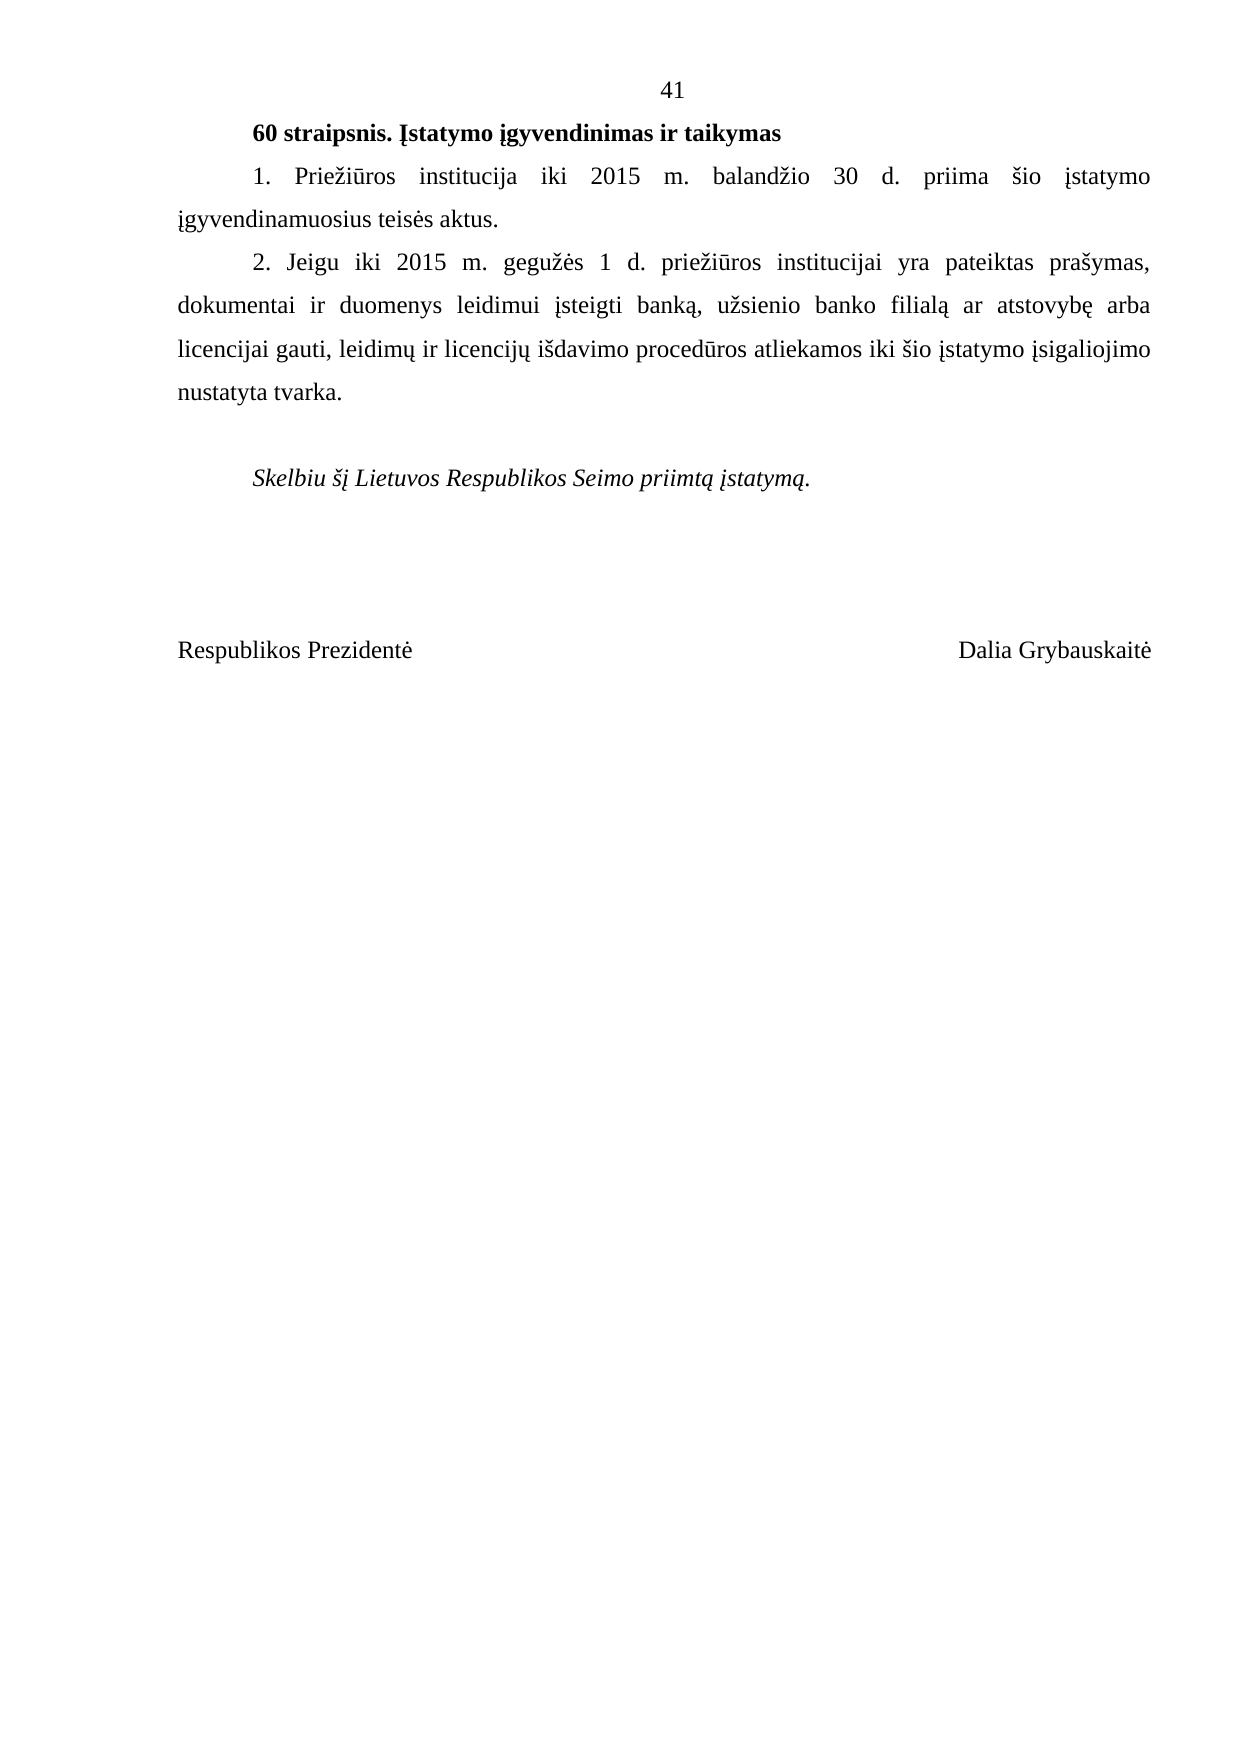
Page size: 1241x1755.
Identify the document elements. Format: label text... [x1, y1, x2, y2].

text 1. Priežiūros institucija iki 2015 m. balandžio 30 d. priima šio įstatymo įgyvendinamuosius teisės aktus. [177, 161, 1152, 233]
text 60 straipsnis. Įstatymo įgyvendinimas ir taikymas [177, 118, 1152, 147]
text Respublikos Prezidentė Dalia Grybauskaitė [177, 636, 1152, 664]
text 2. Jeigu iki 2015 m. gegužės 1 d. priežiūros institucijai yra pateiktas prašymas, dokumentai ir duomenys leidimui įsteigti banką, užsienio banko filialą ar atstovybę arba licencijai gauti, leidimų ir licencijų išdavimo procedūros atliekamos iki šio įstatymo įsigaliojimo nustatyta tvarka. [177, 247, 1152, 406]
text Skelbiu šį Lietuvos Respublikos Seimo priimtą įstatymą. [177, 463, 1152, 492]
